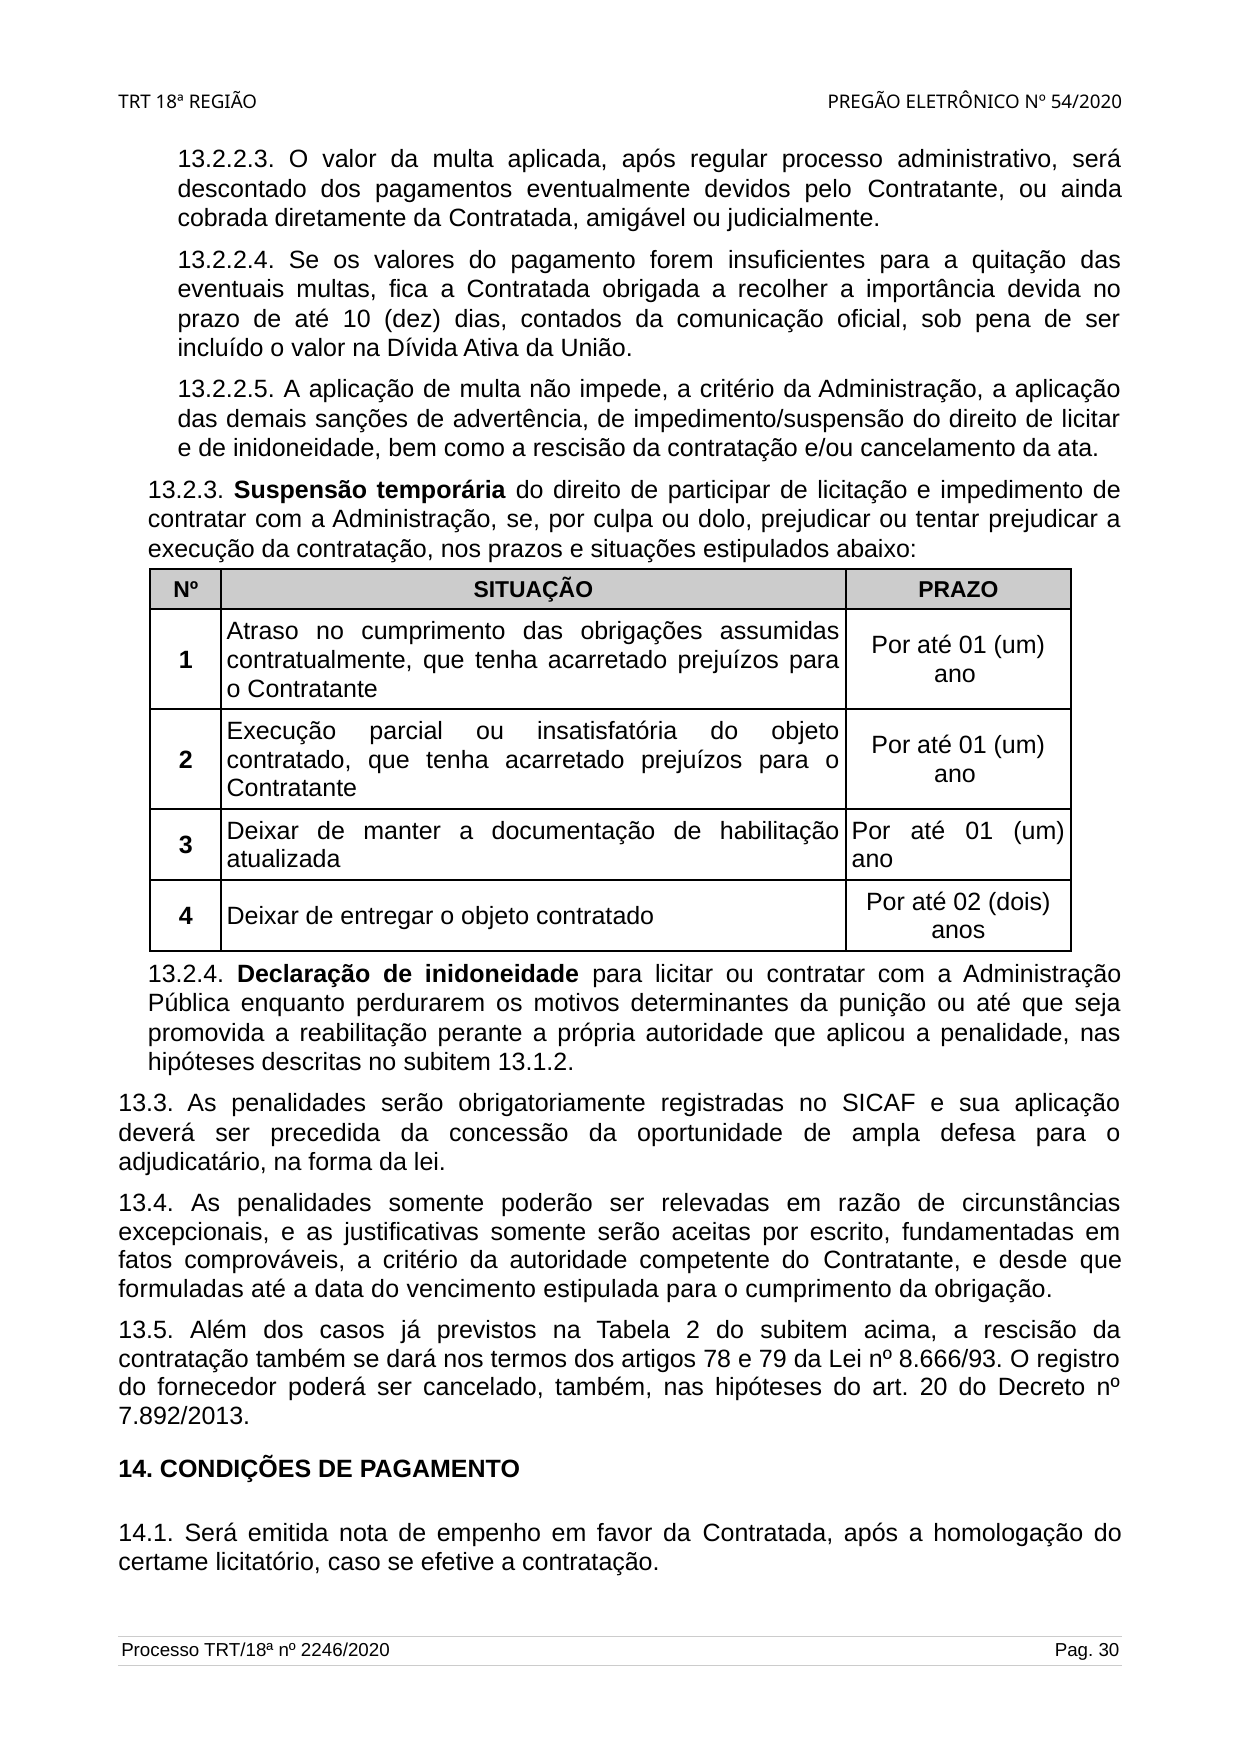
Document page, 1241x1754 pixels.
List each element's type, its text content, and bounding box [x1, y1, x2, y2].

table_header Nº [151, 570, 220, 608]
text 13.3. As penalidades serão obrigatoriamente registradas no SICAF e sua aplicação deverá ser precedida da concessão da oportunidade de ampla defesa para o adjudicatário, na forma da lei. [118, 1088, 1122, 1176]
table_cell 1 [151, 610, 220, 708]
table_cell 3 [151, 810, 220, 879]
table_cell Execução parcial ou insatisfatória do objeto contratado, que tenha acarretado prejuízos para o Contratante [222, 710, 845, 808]
text 13.2.2.3. O valor da multa aplicada, após regular processo administrativo, será descontado dos pagamentos eventualmente devidos pelo Contratante, ou ainda cobrada diretamente da Contratada, amigável ou judicialmente. [177, 143, 1122, 232]
text 13.4. As penalidades somente poderão ser relevadas em razão de circunstâncias excepcionais, e as justificativas somente serão aceitas por escrito, fundamentadas em fatos comprováveis, a critério da autoridade competente do Contratante, e desde que formuladas até a data do vencimento estipulada para o cumprimento da obrigação. [118, 1188, 1122, 1303]
table_cell Por até 01 (um) ano [847, 710, 1070, 808]
table_cell Por até 01 (um) ano [847, 610, 1070, 708]
table_header PRAZO [847, 570, 1070, 608]
table_cell 2 [151, 710, 220, 808]
text 14.1. Será emitida nota de empenho em favor da Contratada, após a homologação do certame licitatório, caso se efetive a contratação. [118, 1518, 1122, 1575]
table_header SITUAÇÃO [222, 570, 845, 608]
table_cell Deixar de manter a documentação de habilitação atualizada [222, 810, 845, 879]
text 13.2.3. Suspensão temporária do direito de participar de licitação e impedimento de contratar com a Administração, se, por culpa ou dolo, prejudicar ou tentar prejudicar a execução da contratação, nos prazos e situações estipulados abaixo: [148, 474, 1122, 562]
table_cell Atraso no cumprimento das obrigações assumidas contratualmente, que tenha acarretado prejuízos para o Contratante [222, 610, 845, 708]
table_cell Deixar de entregar o objeto contratado [222, 881, 845, 950]
table_cell Por até 01 (um) ano [847, 810, 1070, 879]
text 13.2.4. Declaração de inidoneidade para licitar ou contratar com a Administração Pública enquanto perdurarem os motivos determinantes da punição ou até que seja promovida a reabilitação perante a própria autoridade que aplicou a penalidade, nas hipóteses descritas no subitem 13.1.2. [148, 958, 1122, 1076]
text 13.2.2.5. A aplicação de multa não impede, a critério da Administração, a aplicação das demais sanções de advertência, de impedimento/suspensão do direito de licitar e de inidoneidade, bem como a rescisão da contratação e/ou cancelamento da ata. [177, 374, 1122, 462]
text 13.5. Além dos casos já previstos na Tabela 2 do subitem acima, a rescisão da contratação também se dará nos termos dos artigos 78 e 79 da Lei nº 8.666/93. O registro do fornecedor poderá ser cancelado, também, nas hipóteses do art. 20 do Decreto nº 7.892/2013. [118, 1315, 1122, 1430]
text 13.2.2.4. Se os valores do pagamento forem insuficientes para a quitação das eventuais multas, fica a Contratada obrigada a recolher a importância devida no prazo de até 10 (dez) dias, contados da comunicação oficial, sob pena de ser incluído o valor na Dívida Ativa da União. [177, 244, 1122, 362]
text 14. CONDIÇÕES DE PAGAMENTO [118, 1453, 1122, 1482]
table_cell Por até 02 (dois) anos [847, 881, 1070, 950]
table_cell 4 [151, 881, 220, 950]
